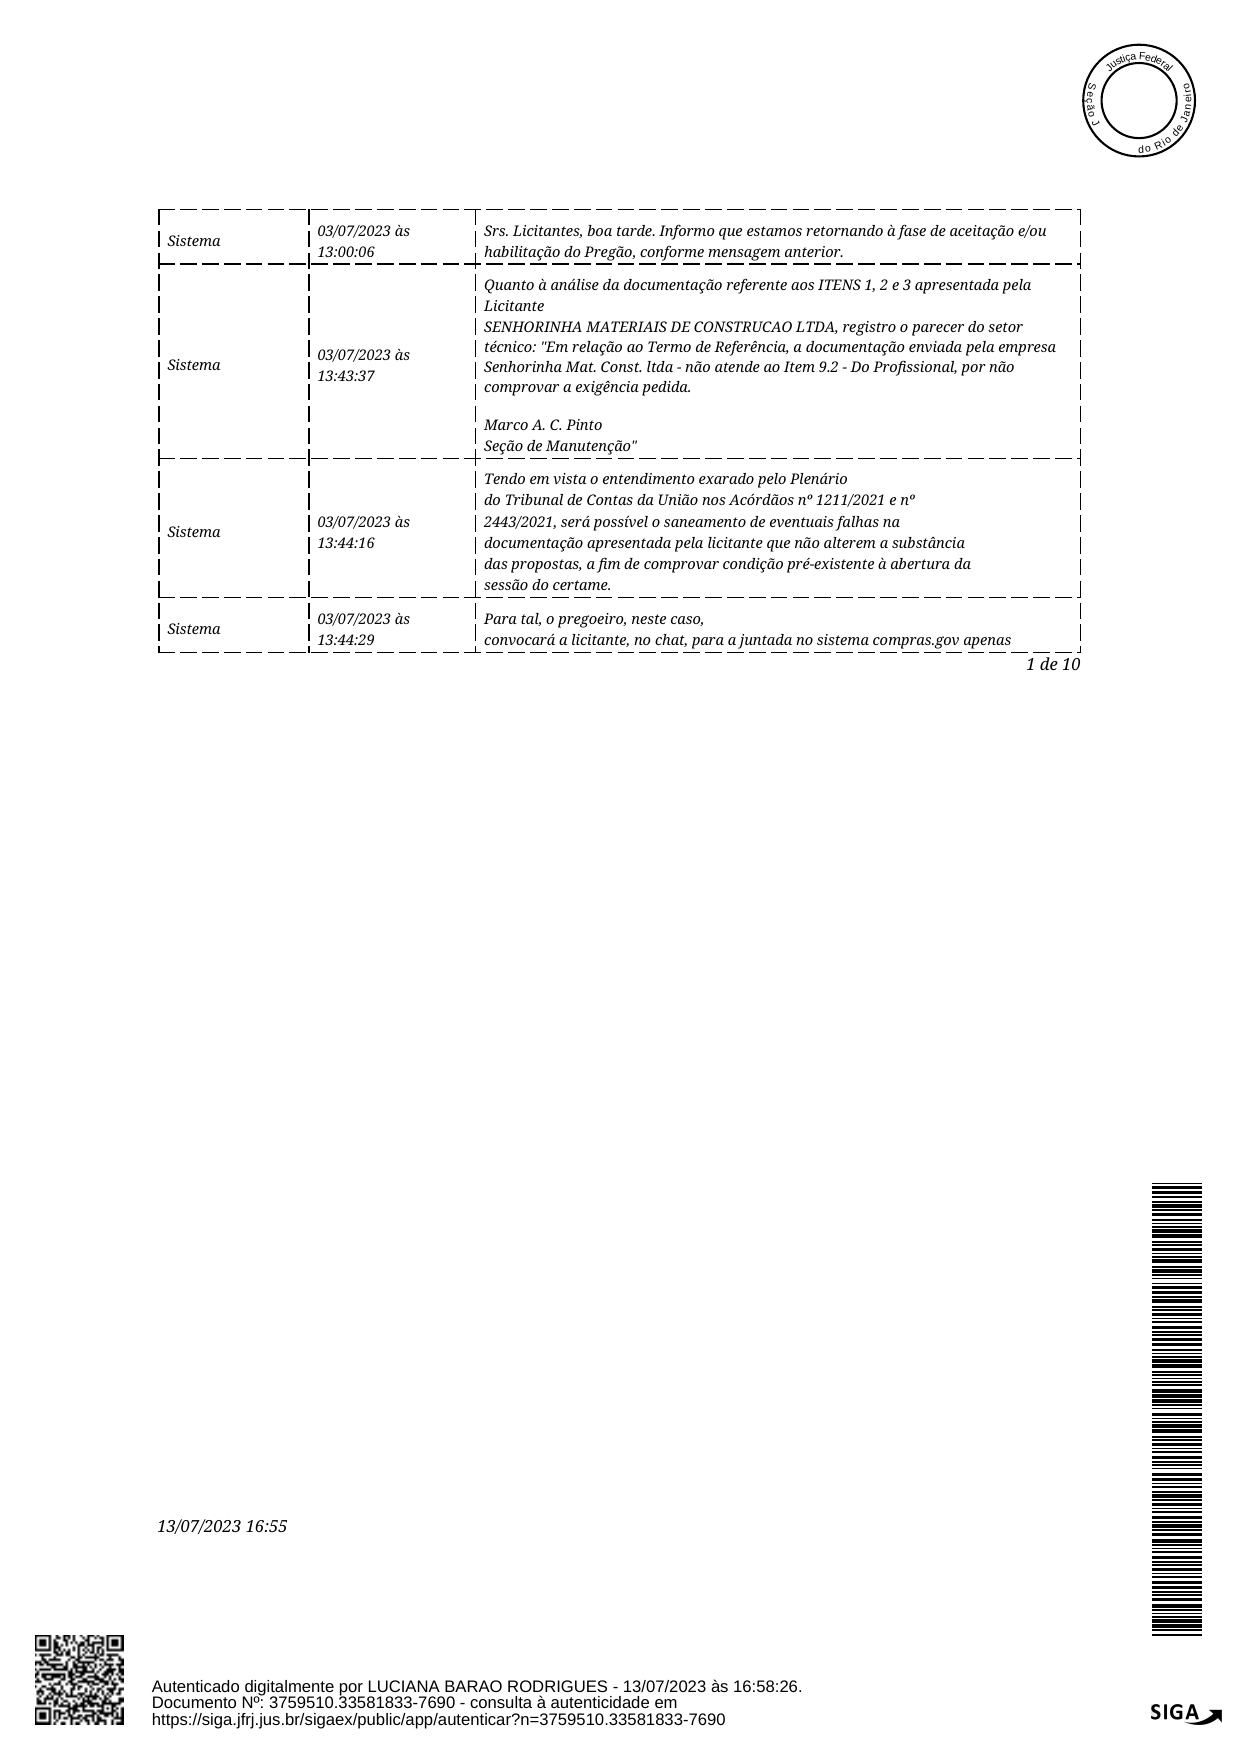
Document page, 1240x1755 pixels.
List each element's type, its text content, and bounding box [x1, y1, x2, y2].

table_cell Sistema [159, 597, 309, 651]
table_cell Srs. Licitantes, boa tarde. Informo que estamos retornando à fase de aceitação e/ou habilitação do Pregão, conforme mensagem anterior. [476, 209, 1081, 263]
table_cell 03/07/2023 às 13:44:29 [309, 597, 476, 651]
table_cell Para tal, o pregoeiro, neste caso, convocará a licitante, no chat, para a juntada no sistema compras.gov apenas [476, 597, 1081, 651]
table_cell Sistema [159, 209, 309, 263]
table_cell Sistema [159, 458, 309, 597]
table_cell 03/07/2023 às 13:44:16 [309, 458, 476, 597]
table_cell 03/07/2023 às 13:00:06 [309, 209, 476, 263]
table_cell Quanto à análise da documentação referente aos ITENS 1, 2 e 3 apresentada pela Licitante SENHORINHA MATERIAIS DE CONSTRUCAO LTDA, registro o parecer do setor técnico: "Em relação ao Termo de Referência, a documentação enviada pela empresa Senhorinha Mat. Const. ltda - não atende ao Item 9.2 - Do Profissional, por não comprovar a exigência pedida. Marco A. C. Pinto Seção de Manutenção" [476, 263, 1081, 457]
text 1 de 10 [157, 653, 1082, 676]
table_cell 03/07/2023 às 13:43:37 [309, 263, 476, 457]
table_cell Tendo em vista o entendimento exarado pelo Plenário do Tribunal de Contas da União nos Acórdãos nº 1211/2021 e nº 2443/2021, será possível o saneamento de eventuais falhas na documentação apresentada pela licitante que não alterem a substância das propostas, a fim de comprovar condição pré-existente à abertura da sessão do certame. [476, 458, 1081, 597]
table_cell Sistema [159, 263, 309, 457]
